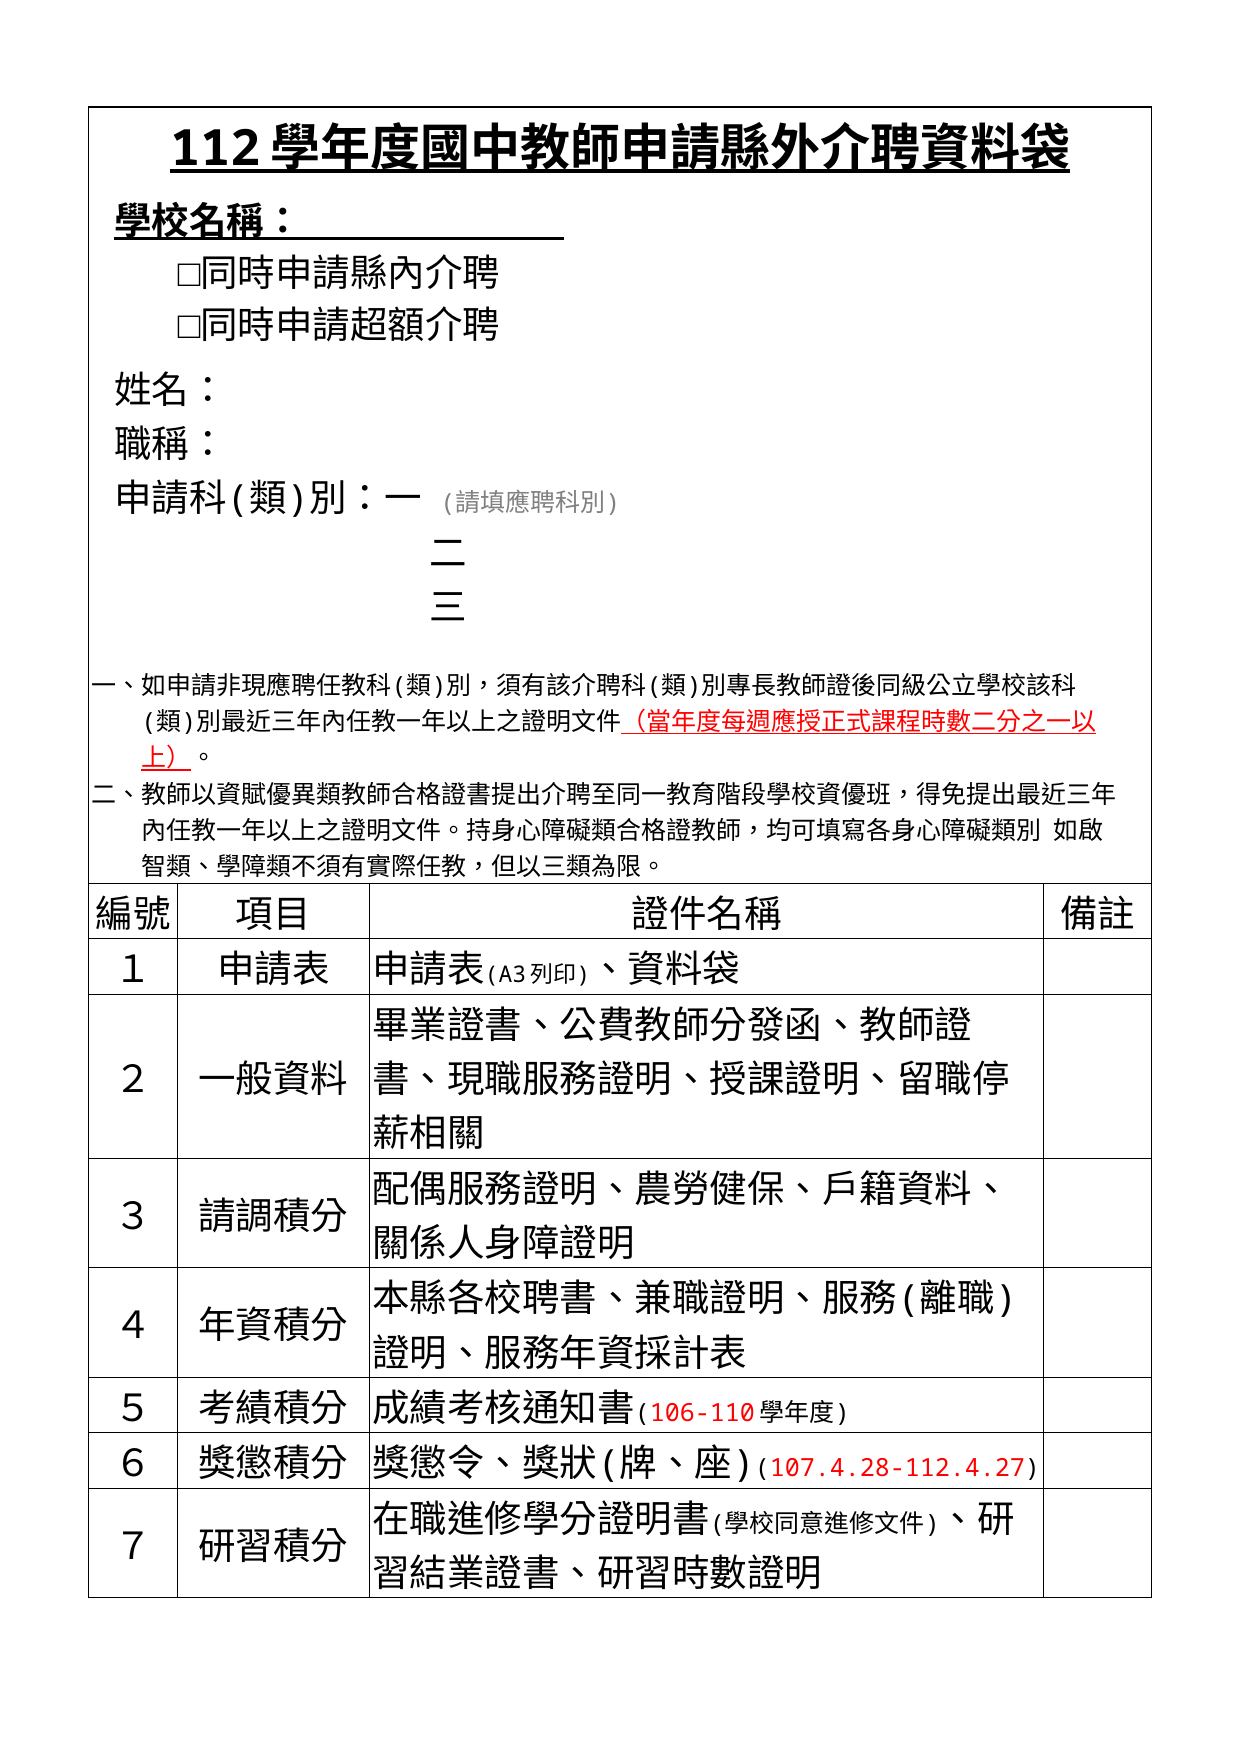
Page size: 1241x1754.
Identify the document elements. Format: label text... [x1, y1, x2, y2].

table_cell 研習積分 [178, 1489, 369, 1597]
table_cell 證件名稱 [370, 884, 1043, 938]
table_cell ５ [89, 1378, 177, 1432]
table_cell 考績積分 [178, 1378, 369, 1432]
table_cell 成績考核通知書(106-110學年度) [370, 1378, 1043, 1432]
table_cell ４ [89, 1268, 177, 1377]
table_cell 申請表(A3列印)、資料袋 [370, 939, 1043, 993]
table_cell [1044, 1433, 1151, 1488]
table_cell 年資積分 [178, 1268, 369, 1377]
table_cell 申請表 [178, 939, 369, 993]
table_cell 獎懲積分 [178, 1433, 369, 1488]
table_cell 編號 [89, 884, 177, 938]
table_cell [1044, 939, 1151, 993]
table_cell 本縣各校聘書、兼職證明、服務(離職)證明、服務年資採計表 [370, 1268, 1043, 1377]
table_cell ２ [89, 995, 177, 1157]
table_cell [1044, 1489, 1151, 1597]
table_cell 項目 [178, 884, 369, 938]
table_cell 獎懲令、獎狀(牌、座)(107.4.28-112.4.27) [370, 1433, 1043, 1488]
table_cell ３ [89, 1159, 177, 1267]
table_header 112學年度國中教師申請縣外介聘資料袋 學校名稱： □同時申請縣內介聘 □同時申請超額介聘 姓名： 職稱： 申請科(類)別：一 (請填應聘科別) 二 三 一、如申請非現應聘任教科(類)別，須有該介聘科(類)別專長教師證後同級公立學校該科(類)別最近三年內任教一年以上之證明文件（當年度每週應授正式課程時數二分之一以上）。 二、教師以資賦優異類教師合格證書提出介聘至同一教育階段學校資優班，得免提出最近三年內任教一年以上之證明文件。持身心障礙類合格證教師，均可填寫各身心障礙類別 如啟智類、學障類不須有實際任教，但以三類為限。 [89, 108, 1151, 883]
table_cell 一般資料 [178, 995, 369, 1157]
table_cell 在職進修學分證明書(學校同意進修文件)、研習結業證書、研習時數證明 [370, 1489, 1043, 1597]
table_cell 請調積分 [178, 1159, 369, 1267]
table_cell １ [89, 939, 177, 993]
table_cell [1044, 1378, 1151, 1432]
table_cell ７ [89, 1489, 177, 1597]
table_cell 畢業證書、公費教師分發函、教師證書、現職服務證明、授課證明、留職停薪相關 [370, 995, 1043, 1157]
table_cell [1044, 1268, 1151, 1377]
table_cell 備註 [1044, 884, 1151, 938]
table_cell [1044, 1159, 1151, 1267]
table_cell 配偶服務證明、農勞健保、戶籍資料、關係人身障證明 [370, 1159, 1043, 1267]
table_cell [1044, 995, 1151, 1157]
table_cell ６ [89, 1433, 177, 1488]
